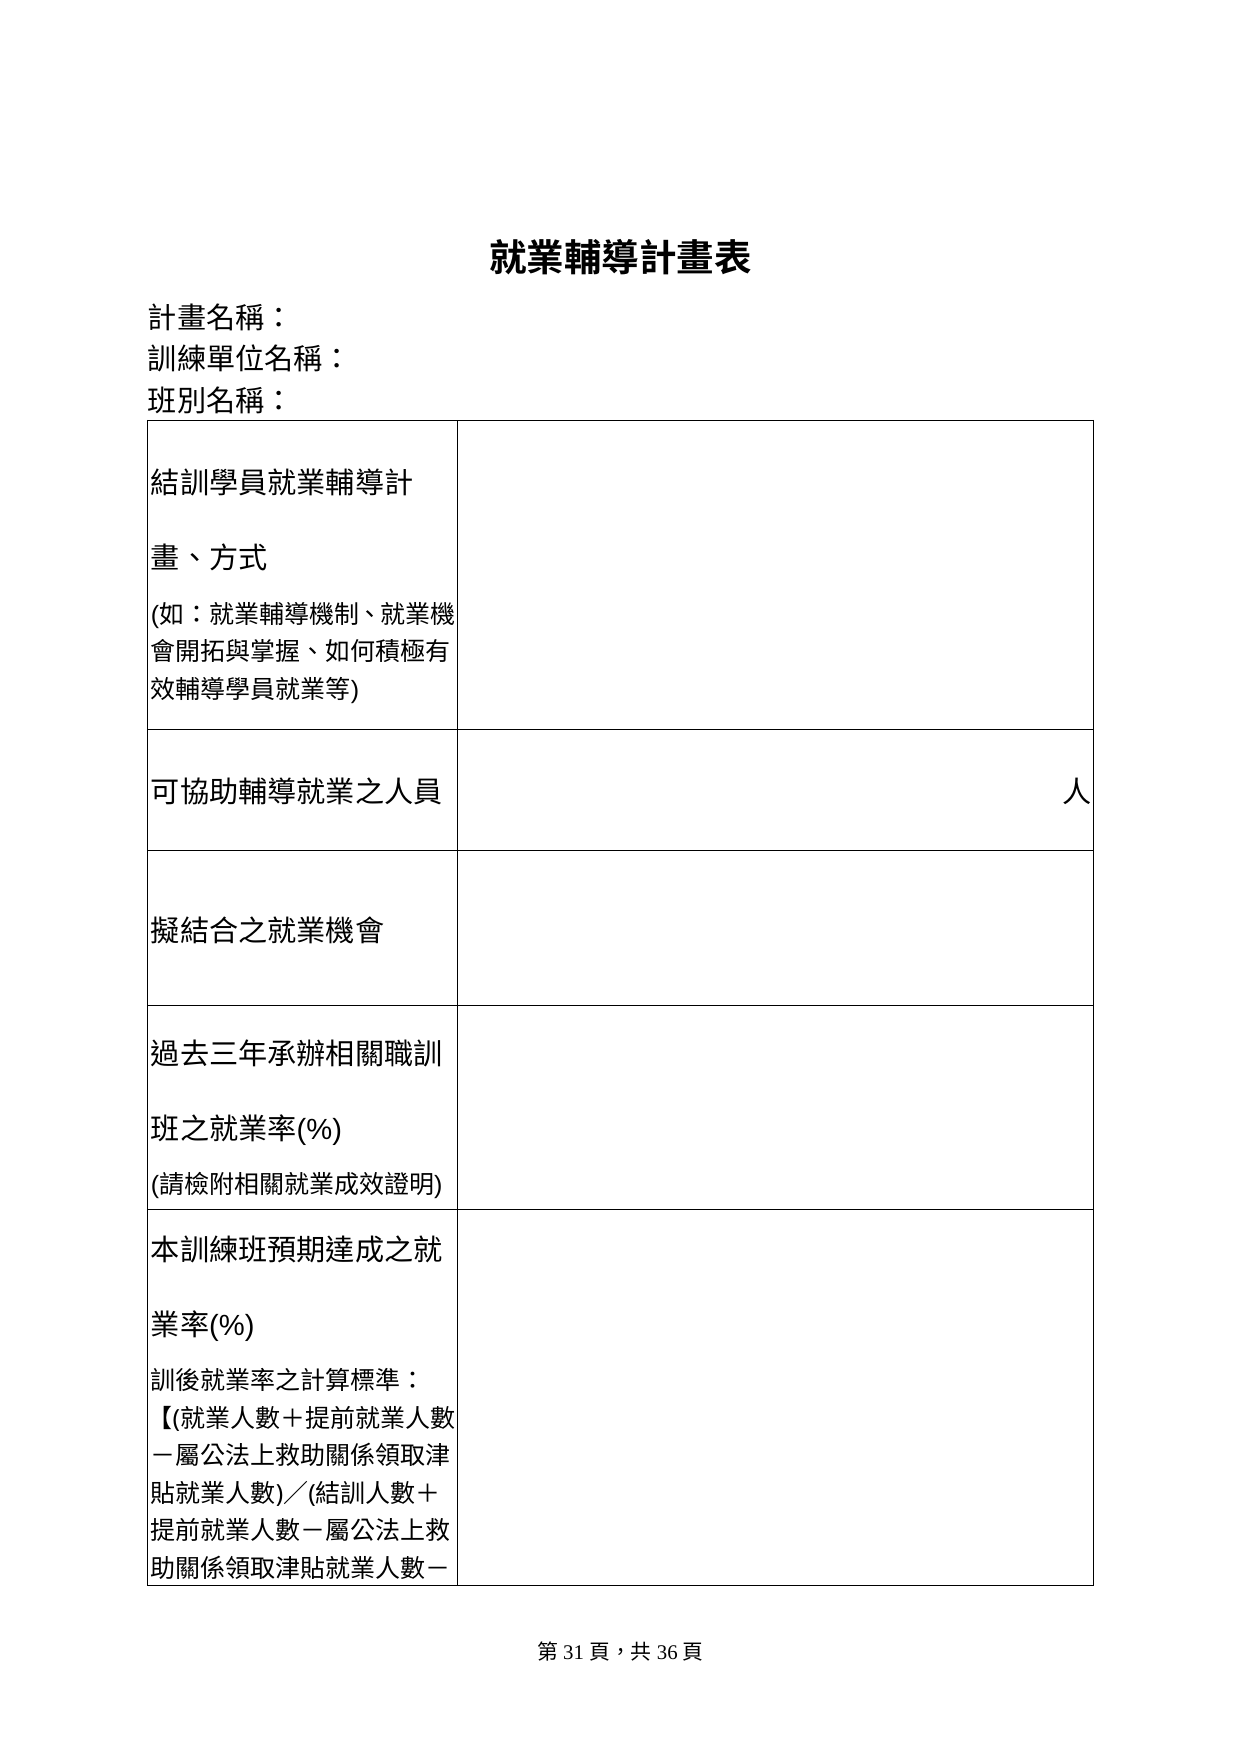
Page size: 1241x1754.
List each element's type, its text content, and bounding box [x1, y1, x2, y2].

text 班別名稱： [148, 378, 1092, 420]
table_cell 擬結合之就業機會 [148, 851, 457, 1005]
table_cell [458, 1210, 1093, 1585]
table_header 結訓學員就業輔導計畫、方式 (如：就業輔導機制、就業機會開拓與掌握、如何積極有效輔導學員就業等) [148, 421, 457, 729]
table_cell [458, 1006, 1093, 1209]
table_cell 過去三年承辦相關職訓班之就業率(%) (請檢附相關就業成效證明) [148, 1006, 457, 1209]
table_cell [458, 851, 1093, 1005]
text 計畫名稱： [148, 295, 1092, 336]
text 就業輔導計畫表 [148, 228, 1092, 282]
text 訓練單位名稱： [148, 336, 1092, 378]
table_header [458, 421, 1093, 729]
table_cell 人 [458, 730, 1093, 850]
table_cell 本訓練班預期達成之就業率(%) 訓後就業率之計算標準： 【(就業人數＋提前就業人數－屬公法上救助關係領取津貼就業人數)／(結訓人數＋提前就業人數－屬公法上救助關係領取津貼就業人數－ [148, 1210, 457, 1585]
table_cell 可協助輔導就業之人員 [148, 730, 457, 850]
